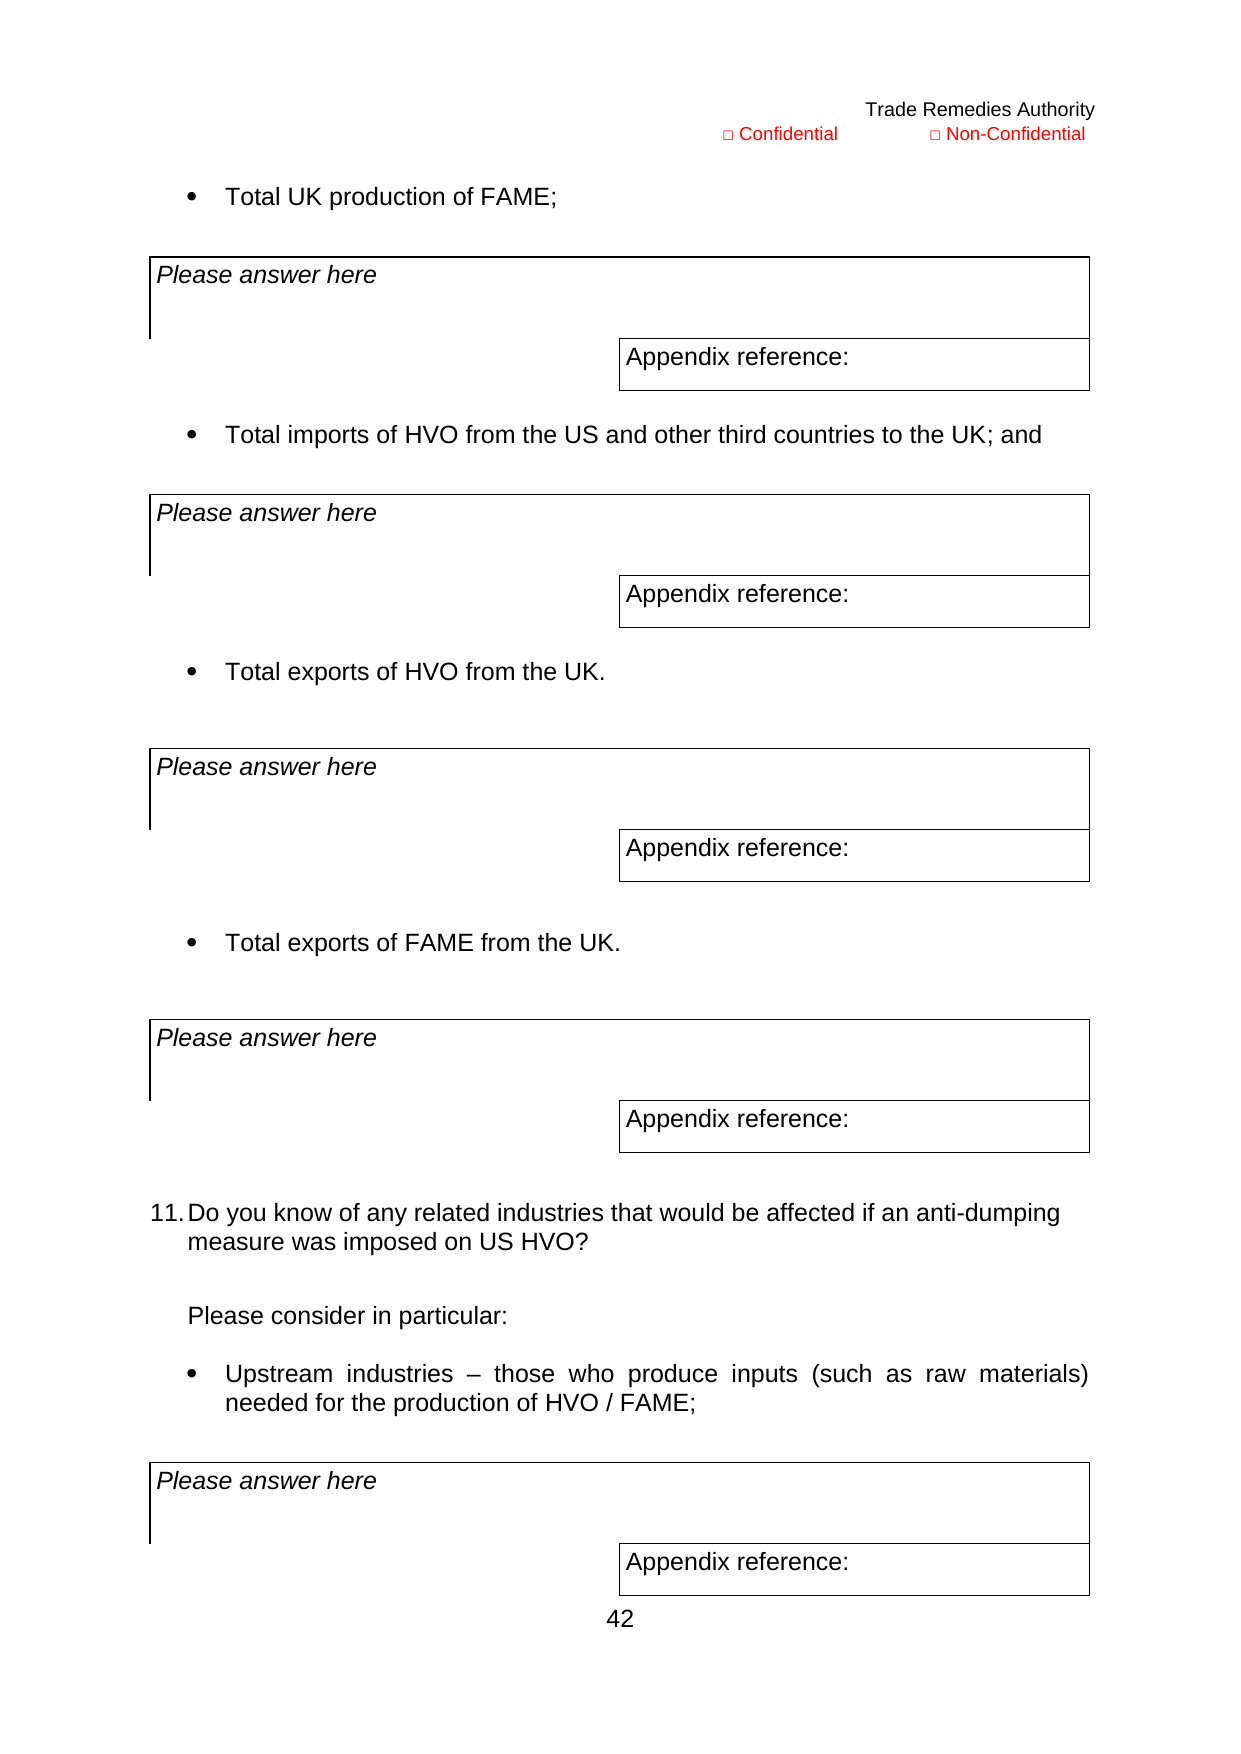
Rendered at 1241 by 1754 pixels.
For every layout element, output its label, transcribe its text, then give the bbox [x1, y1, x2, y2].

list Total exports of HVO from the UK. [187, 657, 1090, 686]
table_cell [150, 576, 619, 627]
table_cell Appendix reference: [620, 339, 1089, 390]
table_cell [150, 1101, 619, 1152]
list Do you know of any related industries that would be affected if an anti-dumping measure was imposed on US HVO? [150, 1198, 1090, 1256]
text Please consider in particular: [150, 1301, 1090, 1330]
table_header Please answer here [151, 495, 1089, 575]
table_header Please answer here [151, 258, 1089, 337]
table_cell Appendix reference: [620, 830, 1089, 881]
table_cell Appendix reference: [620, 1101, 1089, 1152]
table_cell Appendix reference: [620, 576, 1089, 627]
table_cell [150, 830, 619, 881]
table_cell Appendix reference: [620, 1544, 1089, 1595]
list Total imports of HVO from the US and other third countries to the UK; and [187, 419, 1090, 448]
table_header Please answer here [151, 1020, 1089, 1100]
table_cell [150, 339, 619, 390]
list Total UK production of FAME; [187, 182, 1090, 211]
table_header Please answer here [151, 1463, 1089, 1543]
table_header Please answer here [151, 749, 1089, 829]
table_cell [150, 1544, 619, 1595]
list Total exports of FAME from the UK. [187, 928, 1090, 957]
list Upstream industries – those who produce inputs (such as raw materials) needed for the production of HVO / FAME; [187, 1359, 1090, 1416]
